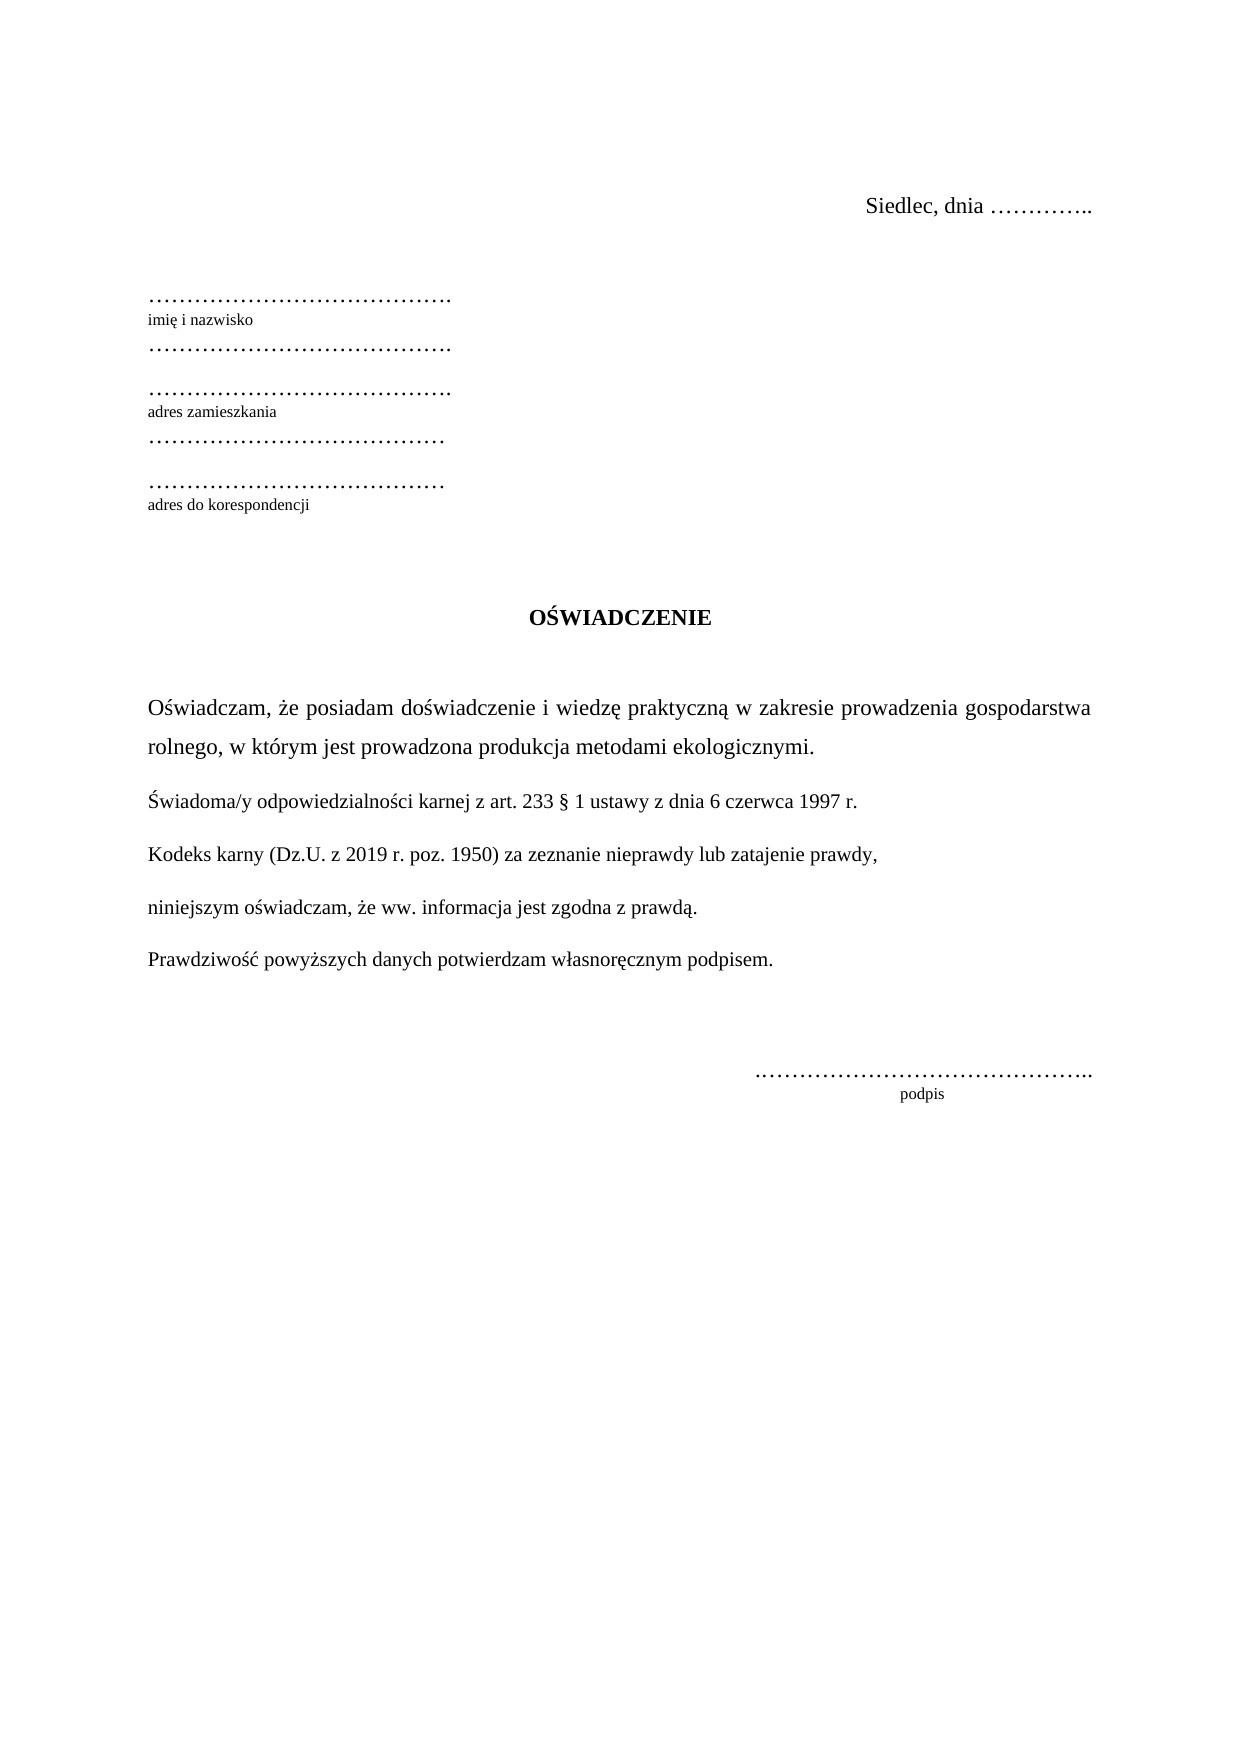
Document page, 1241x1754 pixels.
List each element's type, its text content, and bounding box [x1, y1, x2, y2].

text ………………………………… [148, 467, 1093, 493]
text OŚWIADCZENIE [148, 604, 1093, 631]
text Kodeks karny (Dz.U. z 2019 r. poz. 1950) za zeznanie nieprawdy lub zatajenie prawdy, [148, 842, 1093, 866]
text …………………………………. [148, 374, 1093, 401]
text …………………………………. [148, 329, 1093, 356]
text …………………………………. [148, 281, 1093, 308]
text adres zamieszkania [148, 402, 1093, 421]
text Świadoma/y odpowiedzialności karnej z art. 233 § 1 ustawy z dnia 6 czerwca 1997 r. [148, 789, 1093, 813]
text imię i nazwisko [148, 309, 1093, 328]
text Oświadczam, że posiadam doświadczenie i wiedzę praktyczną w zakresie prowadzenia gospodarstwa rolnego, w którym jest prowadzona produkcja metodami ekologicznymi. [148, 693, 1093, 759]
text Prawdziwość powyższych danych potwierdzam własnoręcznym podpisem. [148, 947, 1093, 971]
text Siedlec, dnia ………….. [148, 192, 1093, 218]
text niniejszym oświadczam, że ww. informacja jest zgodna z prawdą. [148, 894, 1093, 919]
text .…………………………………….. [148, 1056, 1093, 1082]
text podpis [148, 1084, 1093, 1103]
text adres do korespondencji [148, 495, 1093, 514]
text ………………………………… [148, 422, 1093, 449]
